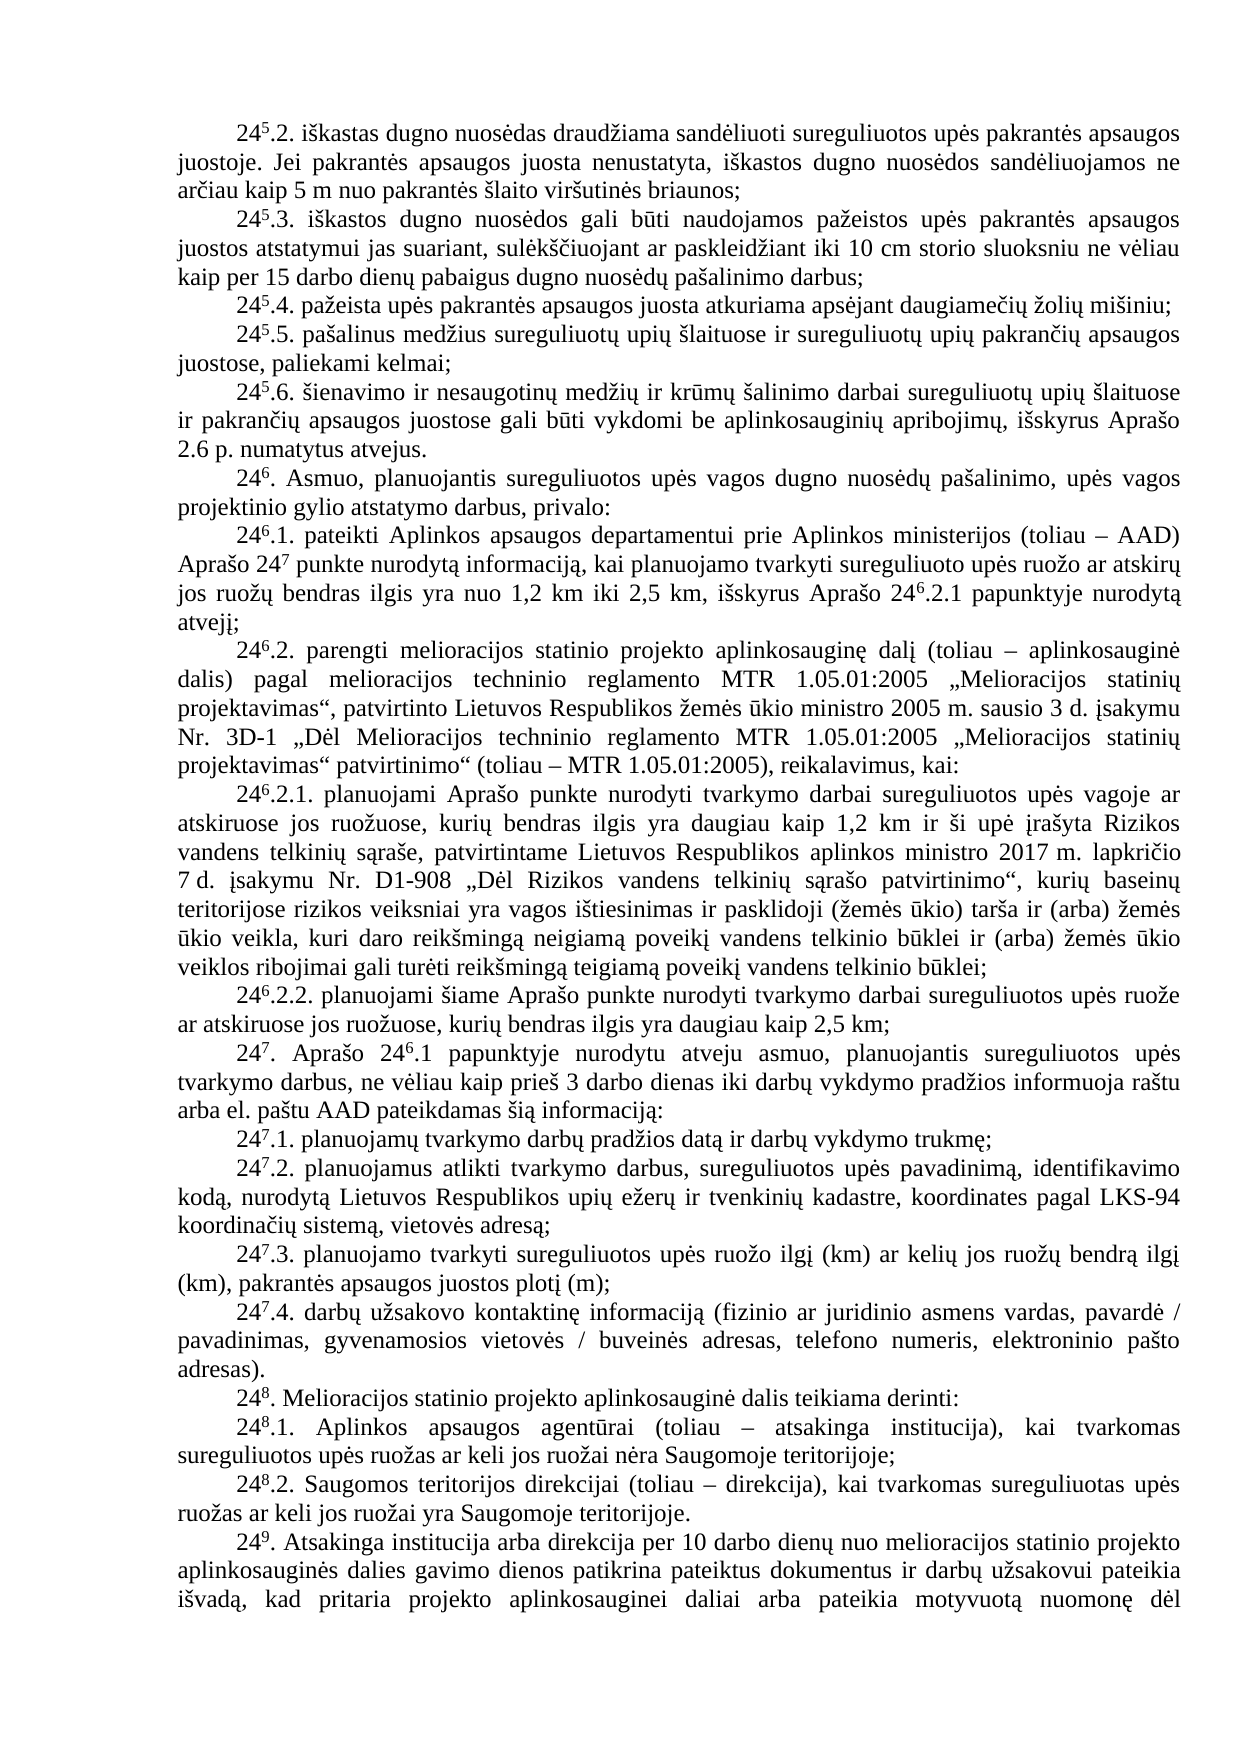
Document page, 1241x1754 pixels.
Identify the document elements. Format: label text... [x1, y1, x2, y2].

text 246.2.1. planuojami Aprašo punkte nurodyti tvarkymo darbai sureguliuotos upės vagoje ar atskiruose jos ruožuose, kurių bendras ilgis yra daugiau kaip 1,2 km ir ši upė įrašyta Rizikos vandens telkinių sąraše, patvirtintame Lietuvos Respublikos aplinkos ministro 2017 m. lapkričio 7 d. įsakymu Nr. D1-908 „Dėl Rizikos vandens telkinių sąrašo patvirtinimo“, kurių baseinų teritorijose rizikos veiksniai yra vagos ištiesinimas ir pasklidoji (žemės ūkio) tarša ir (arba) žemės ūkio veikla, kuri daro reikšmingą neigiamą poveikį vandens telkinio būklei ir (arba) žemės ūkio veiklos ribojimai gali turėti reikšmingą teigiamą poveikį vandens telkinio būklei; [177, 779, 1181, 981]
text 247. Aprašo 246.1 papunktyje nurodytu atveju asmuo, planuojantis sureguliuotos upės tvarkymo darbus, ne vėliau kaip prieš 3 darbo dienas iki darbų vykdymo pradžios informuoja raštu arba el. paštu AAD pateikdamas šią informaciją: [177, 1038, 1181, 1124]
text 248.1. Aplinkos apsaugos agentūrai (toliau – atsakinga institucija), kai tvarkomas sureguliuotos upės ruožas ar keli jos ruožai nėra Saugomoje teritorijoje; [177, 1412, 1181, 1469]
text 245.3. iškastos dugno nuosėdos gali būti naudojamos pažeistos upės pakrantės apsaugos juostos atstatymui jas suariant, sulėkščiuojant ar paskleidžiant iki 10 cm storio sluoksniu ne vėliau kaip per 15 darbo dienų pabaigus dugno nuosėdų pašalinimo darbus; [177, 204, 1181, 291]
text 245.2. iškastas dugno nuosėdas draudžiama sandėliuoti sureguliuotos upės pakrantės apsaugos juostoje. Jei pakrantės apsaugos juosta nenustatyta, iškastos dugno nuosėdos sandėliuojamos ne arčiau kaip 5 m nuo pakrantės šlaito viršutinės briaunos; [177, 118, 1181, 204]
text 245.6. šienavimo ir nesaugotinų medžių ir krūmų šalinimo darbai sureguliuotų upių šlaituose ir pakrančių apsaugos juostose gali būti vykdomi be aplinkosauginių apribojimų, išskyrus Aprašo 2.6 p. numatytus atvejus. [177, 377, 1181, 463]
text 245.4. pažeista upės pakrantės apsaugos juosta atkuriama apsėjant daugiamečių žolių mišiniu; [177, 291, 1181, 319]
text 247.2. planuojamus atlikti tvarkymo darbus, sureguliuotos upės pavadinimą, identifikavimo kodą, nurodytą Lietuvos Respublikos upių ežerų ir tvenkinių kadastre, koordinates pagal LKS-94 koordinačių sistemą, vietovės adresą; [177, 1153, 1181, 1239]
text 249. Atsakinga institucija arba direkcija per 10 darbo dienų nuo melioracijos statinio projekto aplinkosauginės dalies gavimo dienos patikrina pateiktus dokumentus ir darbų užsakovui pateikia išvadą, kad pritaria projekto aplinkosauginei daliai arba pateikia motyvuotą nuomonę dėl [177, 1527, 1181, 1613]
text 246. Asmuo, planuojantis sureguliuotos upės vagos dugno nuosėdų pašalinimo, upės vagos projektinio gylio atstatymo darbus, privalo: [177, 463, 1181, 521]
text 248. Melioracijos statinio projekto aplinkosauginė dalis teikiama derinti: [177, 1383, 1181, 1412]
text 248.2. Saugomos teritorijos direkcijai (toliau – direkcija), kai tvarkomas sureguliuotas upės ruožas ar keli jos ruožai yra Saugomoje teritorijoje. [177, 1469, 1181, 1527]
text 247.1. planuojamų tvarkymo darbų pradžios datą ir darbų vykdymo trukmę; [177, 1124, 1181, 1153]
text 247.3. planuojamo tvarkyti sureguliuotos upės ruožo ilgį (km) ar kelių jos ruožų bendrą ilgį (km), pakrantės apsaugos juostos plotį (m); [177, 1239, 1181, 1297]
text 247.4. darbų užsakovo kontaktinę informaciją (fizinio ar juridinio asmens vardas, pavardė / pavadinimas, gyvenamosios vietovės / buveinės adresas, telefono numeris, elektroninio pašto adresas). [177, 1297, 1181, 1383]
text 245.5. pašalinus medžius sureguliuotų upių šlaituose ir sureguliuotų upių pakrančių apsaugos juostose, paliekami kelmai; [177, 319, 1181, 377]
text 246.1. pateikti Aplinkos apsaugos departamentui prie Aplinkos ministerijos (toliau – AAD) Aprašo 247 punkte nurodytą informaciją, kai planuojamo tvarkyti sureguliuoto upės ruožo ar atskirų jos ruožų bendras ilgis yra nuo 1,2 km iki 2,5 km, išskyrus Aprašo 246.2.1 papunktyje nurodytą atvejį; [177, 521, 1181, 636]
text 246.2. parengti melioracijos statinio projekto aplinkosauginę dalį (toliau – aplinkosauginė dalis) pagal melioracijos techninio reglamento MTR 1.05.01:2005 „Melioracijos statinių projektavimas“, patvirtinto Lietuvos Respublikos žemės ūkio ministro 2005 m. sausio 3 d. įsakymu Nr. 3D-1 „Dėl Melioracijos techninio reglamento MTR 1.05.01:2005 „Melioracijos statinių projektavimas“ patvirtinimo“ (toliau – MTR 1.05.01:2005), reikalavimus, kai: [177, 636, 1181, 779]
text 246.2.2. planuojami šiame Aprašo punkte nurodyti tvarkymo darbai sureguliuotos upės ruože ar atskiruose jos ruožuose, kurių bendras ilgis yra daugiau kaip 2,5 km; [177, 981, 1181, 1038]
